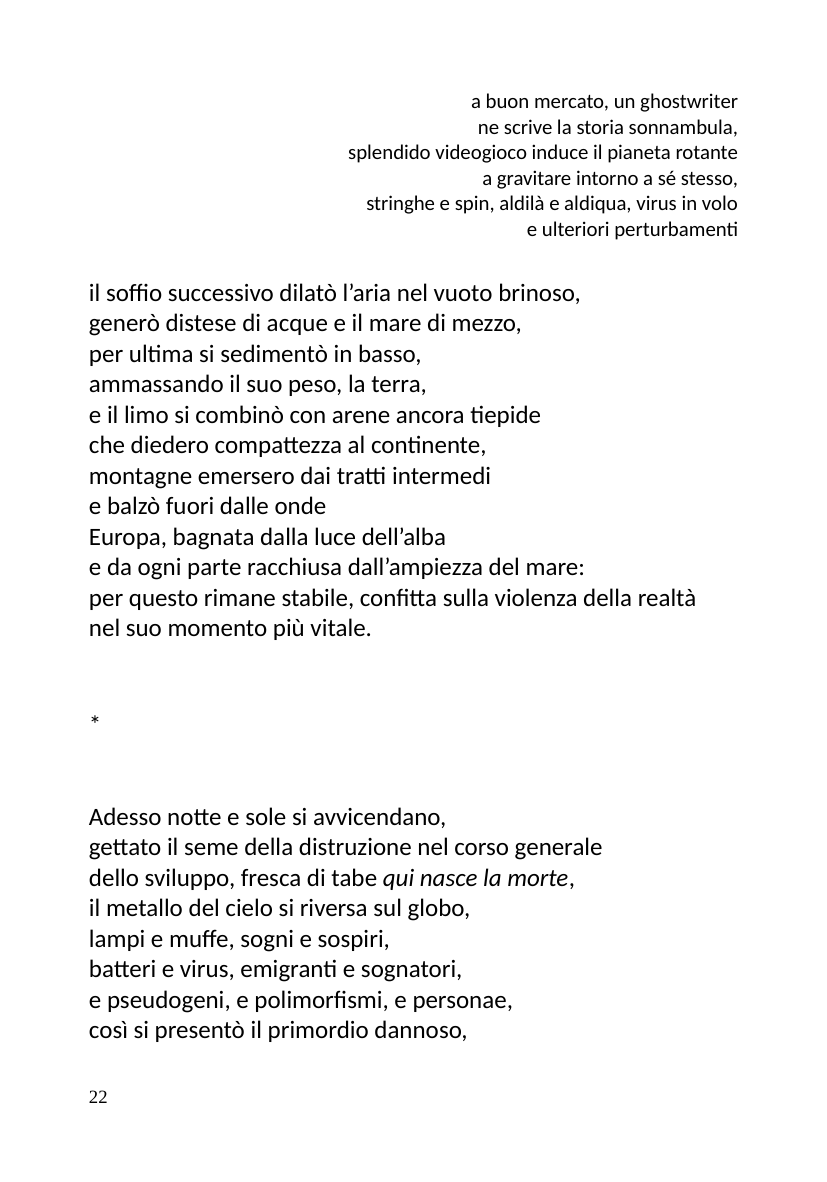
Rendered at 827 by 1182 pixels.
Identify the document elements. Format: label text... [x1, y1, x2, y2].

text nel suo momento più vitale. [89, 612, 738, 643]
text e balzò fuori dalle onde [89, 490, 738, 521]
text ne scrive la storia sonnambula, [89, 114, 738, 139]
text a buon mercato, un ghostwriter [89, 89, 738, 114]
text lampi e muffe, sogni e sospiri, [89, 923, 738, 953]
text per questo rimane stabile, confitta sulla violenza della realtà [89, 582, 738, 612]
text batteri e virus, emigranti e sognatori, [89, 953, 738, 984]
text e da ogni parte racchiusa dall’ampiezza del mare: [89, 551, 738, 582]
text così si presentò il primordio dannoso, [89, 1014, 738, 1045]
text ammassando il suo peso, la terra, [89, 368, 738, 399]
text per ultima si sedimentò in basso, [89, 338, 738, 368]
text il metallo del cielo si riversa sul globo, [89, 892, 738, 923]
text e ulteriori perturbamenti [89, 216, 738, 241]
text e il limo si combinò con arene ancora tiepide [89, 399, 738, 429]
text generò distese di acque e il mare di mezzo, [89, 307, 738, 338]
text gettato il seme della distruzione nel corso generale [89, 831, 738, 862]
text stringhe e spin, aldilà e aldiqua, virus in volo [89, 190, 738, 216]
text montagne emersero dai tratti intermedi [89, 460, 738, 490]
text splendido videogioco induce il pianeta rotante [89, 139, 738, 165]
text Europa, bagnata dalla luce dell’alba [89, 521, 738, 551]
text * [89, 709, 738, 740]
text a gravitare intorno a sé stesso, [89, 165, 738, 190]
text e pseudogeni, e polimorfismi, e personae, [89, 984, 738, 1014]
text dello sviluppo, fresca di tabe qui nasce la morte, [89, 862, 738, 892]
text che diedero compattezza al continente, [89, 429, 738, 460]
text Adesso notte e sole si avvicendano, [89, 801, 738, 831]
text il soffio successivo dilatò l’aria nel vuoto brinoso, [89, 277, 738, 307]
